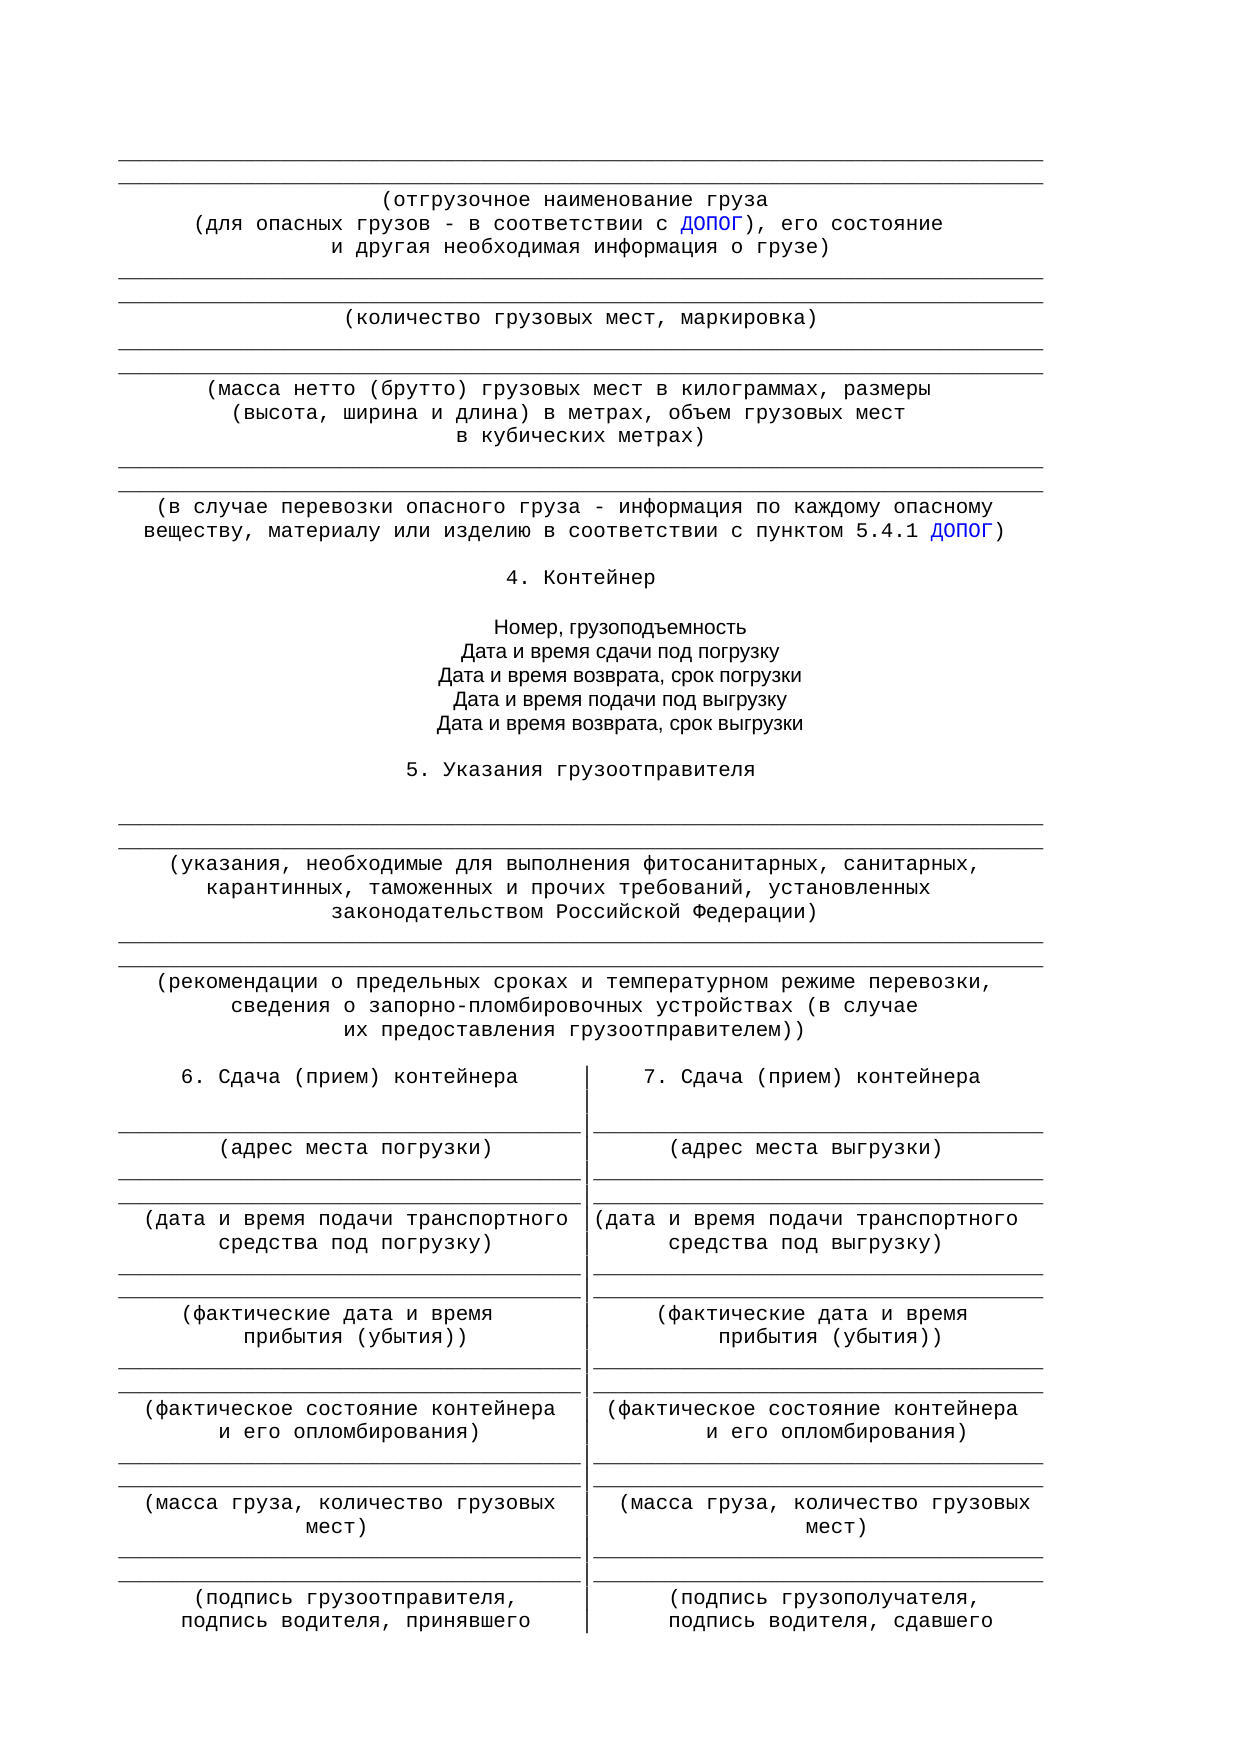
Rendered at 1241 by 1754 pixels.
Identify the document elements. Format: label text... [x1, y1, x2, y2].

text (указания, необходимые для выполнения фитосанитарных, санитарных, [118, 853, 1122, 877]
text (высота, ширина и длина) в метрах, объем грузовых мест [118, 402, 1122, 426]
text (фактическое состояние контейнера │ (фактическое состояние контейнера [118, 1397, 1122, 1421]
text (масса нетто (брутто) грузовых мест в килограммах, размеры [118, 378, 1122, 402]
text карантинных, таможенных и прочих требований, установленных [118, 877, 1122, 901]
text мест) │ мест) [118, 1516, 586, 1539]
text _____________________________________│____________________________________ [118, 1468, 1122, 1492]
text (для опасных грузов - в соответствии с ДОПОГ), его состояние [118, 213, 1122, 236]
text и его опломбирования) │ и его опломбирования) [118, 1421, 1122, 1445]
text __________________________________________________________________________ [118, 331, 1122, 354]
text _____________________________________│____________________________________ [118, 1161, 1122, 1185]
text __________________________________________________________________________ [118, 948, 1122, 972]
text │ [118, 1090, 1122, 1114]
text _____________________________________│____________________________________ [587, 1114, 1122, 1137]
text (фактические дата и время │ (фактические дата и время [118, 1303, 586, 1327]
text Дата и время сдачи под погрузку [118, 639, 1122, 663]
text средства под погрузку) │ средства под выгрузку) [118, 1232, 1122, 1256]
text __________________________________________________________________________ [118, 473, 1122, 496]
text __________________________________________________________________________ [118, 165, 1122, 189]
text (масса груза, количество грузовых │ (масса груза, количество грузовых [118, 1492, 1122, 1516]
text __________________________________________________________________________ [118, 924, 1122, 948]
text __________________________________________________________________________ [118, 449, 1122, 473]
text (в случае перевозки опасного груза - информация по каждому опасному [118, 496, 1122, 520]
text 4. Контейнер [118, 567, 1122, 591]
text _____________________________________│____________________________________ [118, 1350, 1122, 1374]
text мест) │ мест) [587, 1516, 1122, 1539]
text _____________________________________│____________________________________ [118, 1563, 1122, 1587]
text прибытия (убытия)) │ прибытия (убытия)) [118, 1327, 1122, 1350]
text в кубических метрах) [118, 426, 1122, 449]
text Дата и время подачи под выгрузку [118, 687, 1122, 711]
text __________________________________________________________________________ [118, 142, 1122, 165]
text (рекомендации о предельных сроках и температурном режиме перевозки, [118, 972, 1122, 995]
text 5. Указания грузоотправителя [118, 759, 1122, 782]
text _____________________________________│____________________________________ [118, 1539, 1122, 1563]
text __________________________________________________________________________ [118, 284, 1122, 307]
text (отгрузочное наименование груза [118, 189, 1122, 213]
text (адрес места погрузки) │ (адрес места выгрузки) [118, 1137, 1122, 1161]
text _____________________________________│____________________________________ [118, 1256, 586, 1279]
text _____________________________________│____________________________________ [118, 1279, 1122, 1303]
text 6. Сдача (прием) контейнера │ 7. Сдача (прием) контейнера [118, 1066, 1122, 1090]
text сведения о запорно-пломбировочных устройствах (в случае [118, 995, 1122, 1019]
text __________________________________________________________________________ [118, 830, 1122, 853]
text законодательством Российской Федерации) [118, 901, 1122, 924]
text веществу, материалу или изделию в соответствии с пунктом 5.4.1 ДОПОГ) [118, 520, 1122, 544]
text _____________________________________│____________________________________ [118, 1445, 586, 1468]
text _____________________________________│____________________________________ [587, 1185, 1122, 1208]
text их предоставления грузоотправителем)) [118, 1019, 1122, 1042]
text _____________________________________│____________________________________ [587, 1256, 1122, 1279]
text (фактические дата и время │ (фактические дата и время [587, 1303, 1122, 1327]
text (количество грузовых мест, маркировка) [118, 307, 1122, 331]
text подпись водителя, принявшего │ подпись водителя, сдавшего [118, 1610, 1122, 1634]
text и другая необходимая информация о грузе) [118, 236, 1122, 260]
text Дата и время возврата, срок выгрузки [118, 711, 1122, 735]
text __________________________________________________________________________ [118, 260, 1122, 284]
text _____________________________________│____________________________________ [118, 1114, 586, 1137]
text Номер, грузоподъемность [118, 615, 1122, 639]
text (дата и время подачи транспортного │(дата и время подачи транспортного [118, 1208, 1122, 1232]
text _____________________________________│____________________________________ [118, 1185, 586, 1208]
text (подпись грузоотправителя, │ (подпись грузополучателя, [118, 1587, 586, 1610]
text _____________________________________│____________________________________ [587, 1445, 1122, 1468]
text _____________________________________│____________________________________ [587, 1374, 1122, 1397]
text __________________________________________________________________________ [118, 806, 1122, 830]
text Дата и время возврата, срок погрузки [118, 663, 1122, 687]
text __________________________________________________________________________ [118, 354, 1122, 378]
text _____________________________________│____________________________________ [118, 1374, 586, 1397]
text (подпись грузоотправителя, │ (подпись грузополучателя, [587, 1587, 1122, 1610]
